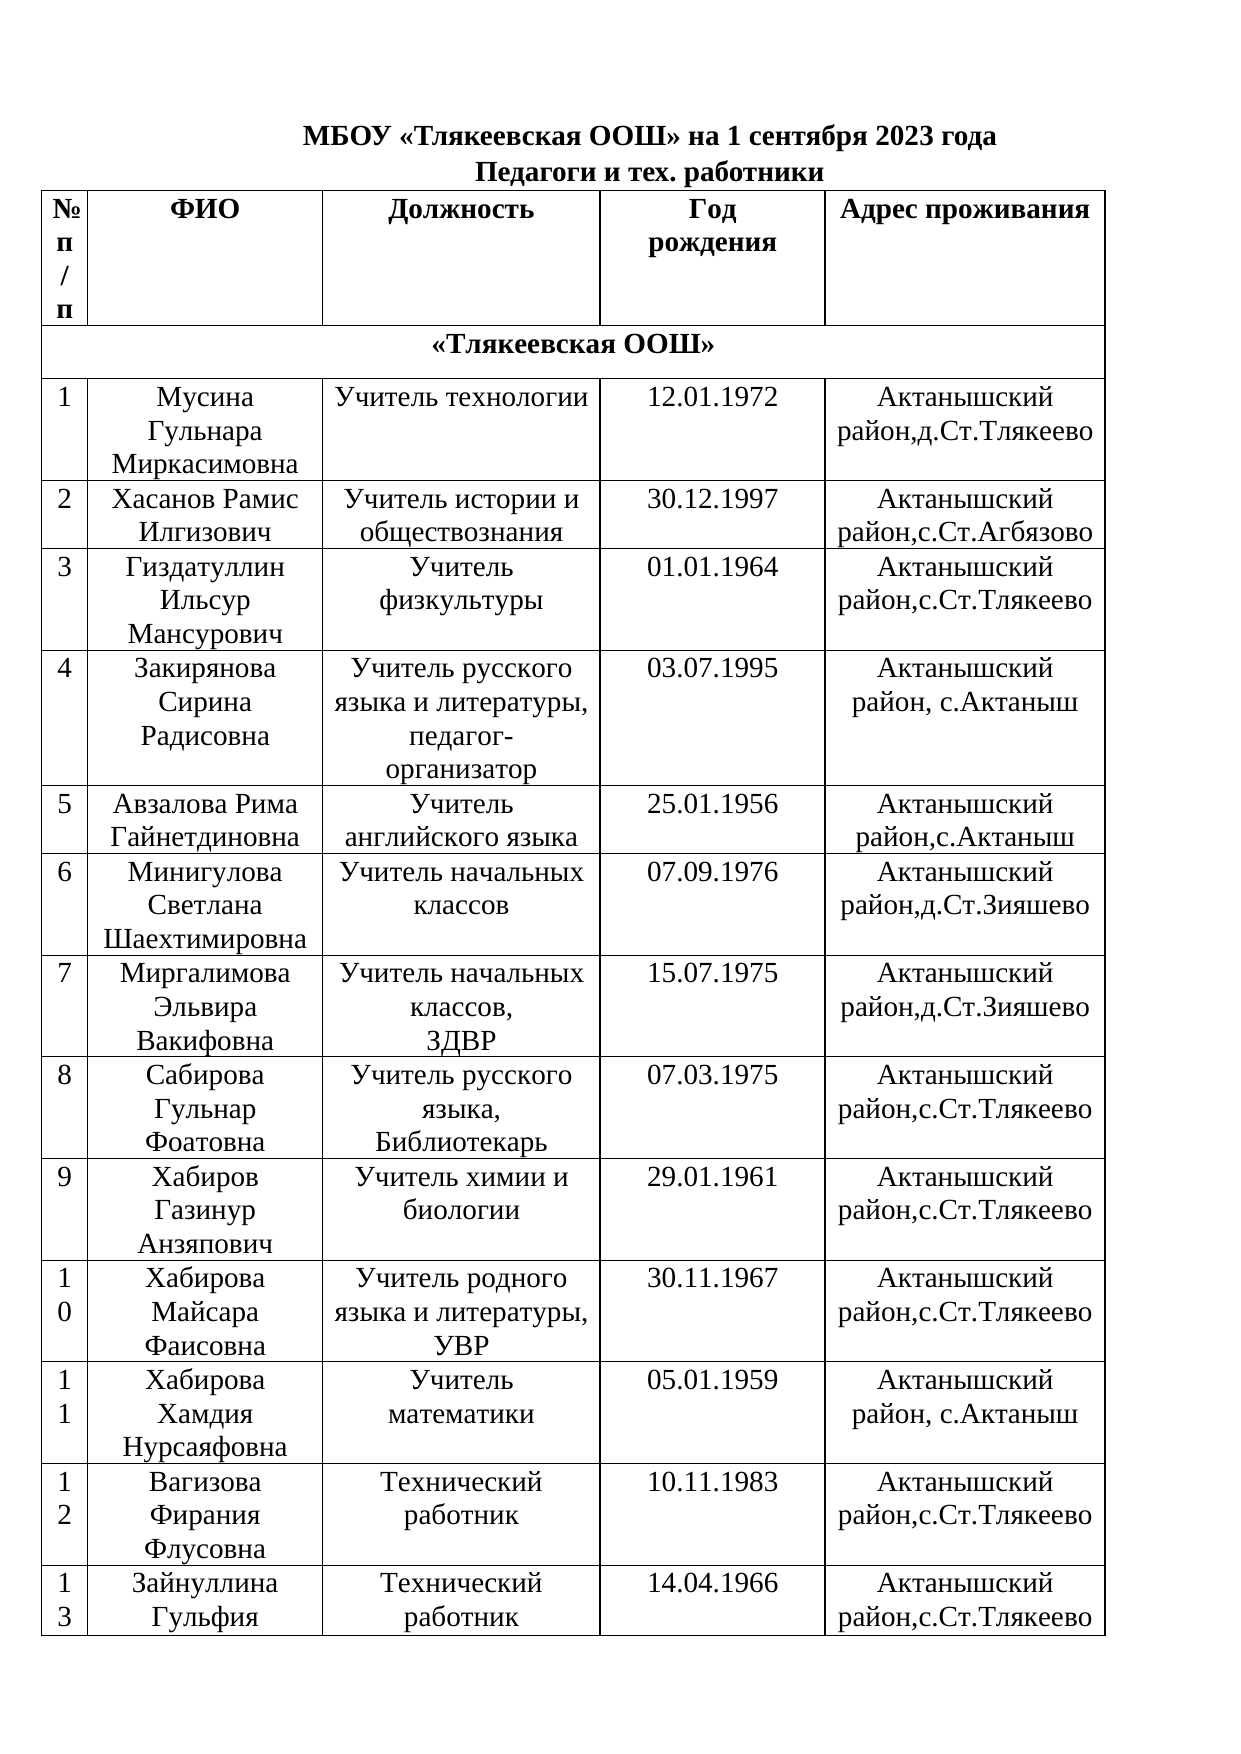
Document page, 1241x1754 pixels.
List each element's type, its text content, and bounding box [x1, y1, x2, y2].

table_cell Актанышский район,с.Ст.Тлякеево [826, 549, 1104, 649]
table_cell Хабиров Газинур Анзяпович [88, 1159, 322, 1259]
table_cell 10 [42, 1261, 87, 1361]
table_header Адрес проживания [826, 191, 1104, 325]
table_cell Актанышский район,с.Ст.Тлякеево [826, 1057, 1104, 1158]
table_cell Актанышский район, с.Актаныш [826, 1362, 1104, 1463]
table_cell 5 [42, 786, 87, 853]
table_cell Актанышский район, с.Актаныш [826, 651, 1104, 785]
table_cell 01.01.1964 [601, 549, 824, 649]
table_cell 11 [42, 1362, 87, 1463]
table_cell Технический работник [323, 1464, 599, 1564]
table_cell Актанышский район,д.Ст.Тлякеево [826, 379, 1104, 480]
table_cell 05.01.1959 [601, 1362, 824, 1463]
table_cell 25.01.1956 [601, 786, 824, 853]
table_cell 12 [42, 1464, 87, 1564]
table_cell Мусина Гульнара Миркасимовна [88, 379, 322, 480]
table_cell 2 [42, 481, 87, 548]
table_cell 7 [42, 956, 87, 1056]
table_cell Актанышский район,с.Актаныш [826, 786, 1104, 853]
table_cell Закирянова Сирина Радисовна [88, 651, 322, 785]
table_cell Учитель технологии [323, 379, 599, 480]
table_cell 10.11.1983 [601, 1464, 824, 1564]
table_cell 6 [42, 854, 87, 954]
table_cell 12.01.1972 [601, 379, 824, 480]
table_cell Хабирова Хамдия Нурсаяфовна [88, 1362, 322, 1463]
table_cell Учитель родного языка и литературы, УВР [323, 1261, 599, 1361]
table_cell 13 [42, 1566, 87, 1635]
table_cell 4 [42, 651, 87, 785]
table_cell Учитель химии и биологии [323, 1159, 599, 1259]
table_cell Актанышский район,с.Ст.Тлякеево [826, 1159, 1104, 1259]
table_cell 14.04.1966 [601, 1566, 824, 1635]
table_cell Актанышский район,д.Ст.Зияшево [826, 956, 1104, 1056]
table_cell «Тлякеевская ООШ» [42, 326, 1104, 378]
table_cell 1 [42, 379, 87, 480]
table_cell Учитель начальных классов [323, 854, 599, 954]
table_cell Авзалова Рима Гайнетдиновна [88, 786, 322, 853]
table_cell Актанышский район,д.Ст.Зияшево [826, 854, 1104, 954]
table_header Должность [323, 191, 599, 325]
text Педагоги и тех. работники [118, 154, 1181, 187]
table_cell Актанышский район,с.Ст.Агбязово [826, 481, 1104, 548]
table_cell 30.11.1967 [601, 1261, 824, 1361]
table_cell 9 [42, 1159, 87, 1259]
table_cell Минигулова Светлана Шаехтимировна [88, 854, 322, 954]
table_cell Учитель истории и обществознания [323, 481, 599, 548]
table_cell Хасанов Рамис Илгизович [88, 481, 322, 548]
table_cell Учитель английского языка [323, 786, 599, 853]
table_cell Учитель физкультуры [323, 549, 599, 649]
table_cell Актанышский район,с.Ст.Тлякеево [826, 1261, 1104, 1361]
table_cell Гиздатуллин Ильсур Мансурович [88, 549, 322, 649]
table_cell 07.09.1976 [601, 854, 824, 954]
table_header ФИО [88, 191, 322, 325]
table_header № п/п [42, 191, 87, 325]
table_cell 8 [42, 1057, 87, 1158]
table_cell Вагизова Фирания Флусовна [88, 1464, 322, 1564]
table_cell Хабирова Майсара Фаисовна [88, 1261, 322, 1361]
table_cell 07.03.1975 [601, 1057, 824, 1158]
table_cell Зайнуллина Гульфия [88, 1566, 322, 1635]
table_cell Актанышский район,с.Ст.Тлякеево [826, 1464, 1104, 1564]
table_cell 03.07.1995 [601, 651, 824, 785]
table_cell 30.12.1997 [601, 481, 824, 548]
table_cell 15.07.1975 [601, 956, 824, 1056]
table_cell Учитель начальных классов, ЗДВР [323, 956, 599, 1056]
table_cell Миргалимова Эльвира Вакифовна [88, 956, 322, 1056]
table_cell Учитель русского языка и литературы, педагог-организатор [323, 651, 599, 785]
table_cell Технический работник [323, 1566, 599, 1635]
table_cell Учитель математики [323, 1362, 599, 1463]
table_header Год рождения [601, 191, 824, 325]
table_cell Актанышский район,с.Ст.Тлякеево [826, 1566, 1104, 1635]
table_cell 29.01.1961 [601, 1159, 824, 1259]
table_cell Сабирова Гульнар Фоатовна [88, 1057, 322, 1158]
table_cell 3 [42, 549, 87, 649]
table_cell Учитель русского языка, Библиотекарь [323, 1057, 599, 1158]
text МБОУ «Тлякеевская ООШ» на 1 сентября 2023 года [118, 118, 1181, 152]
